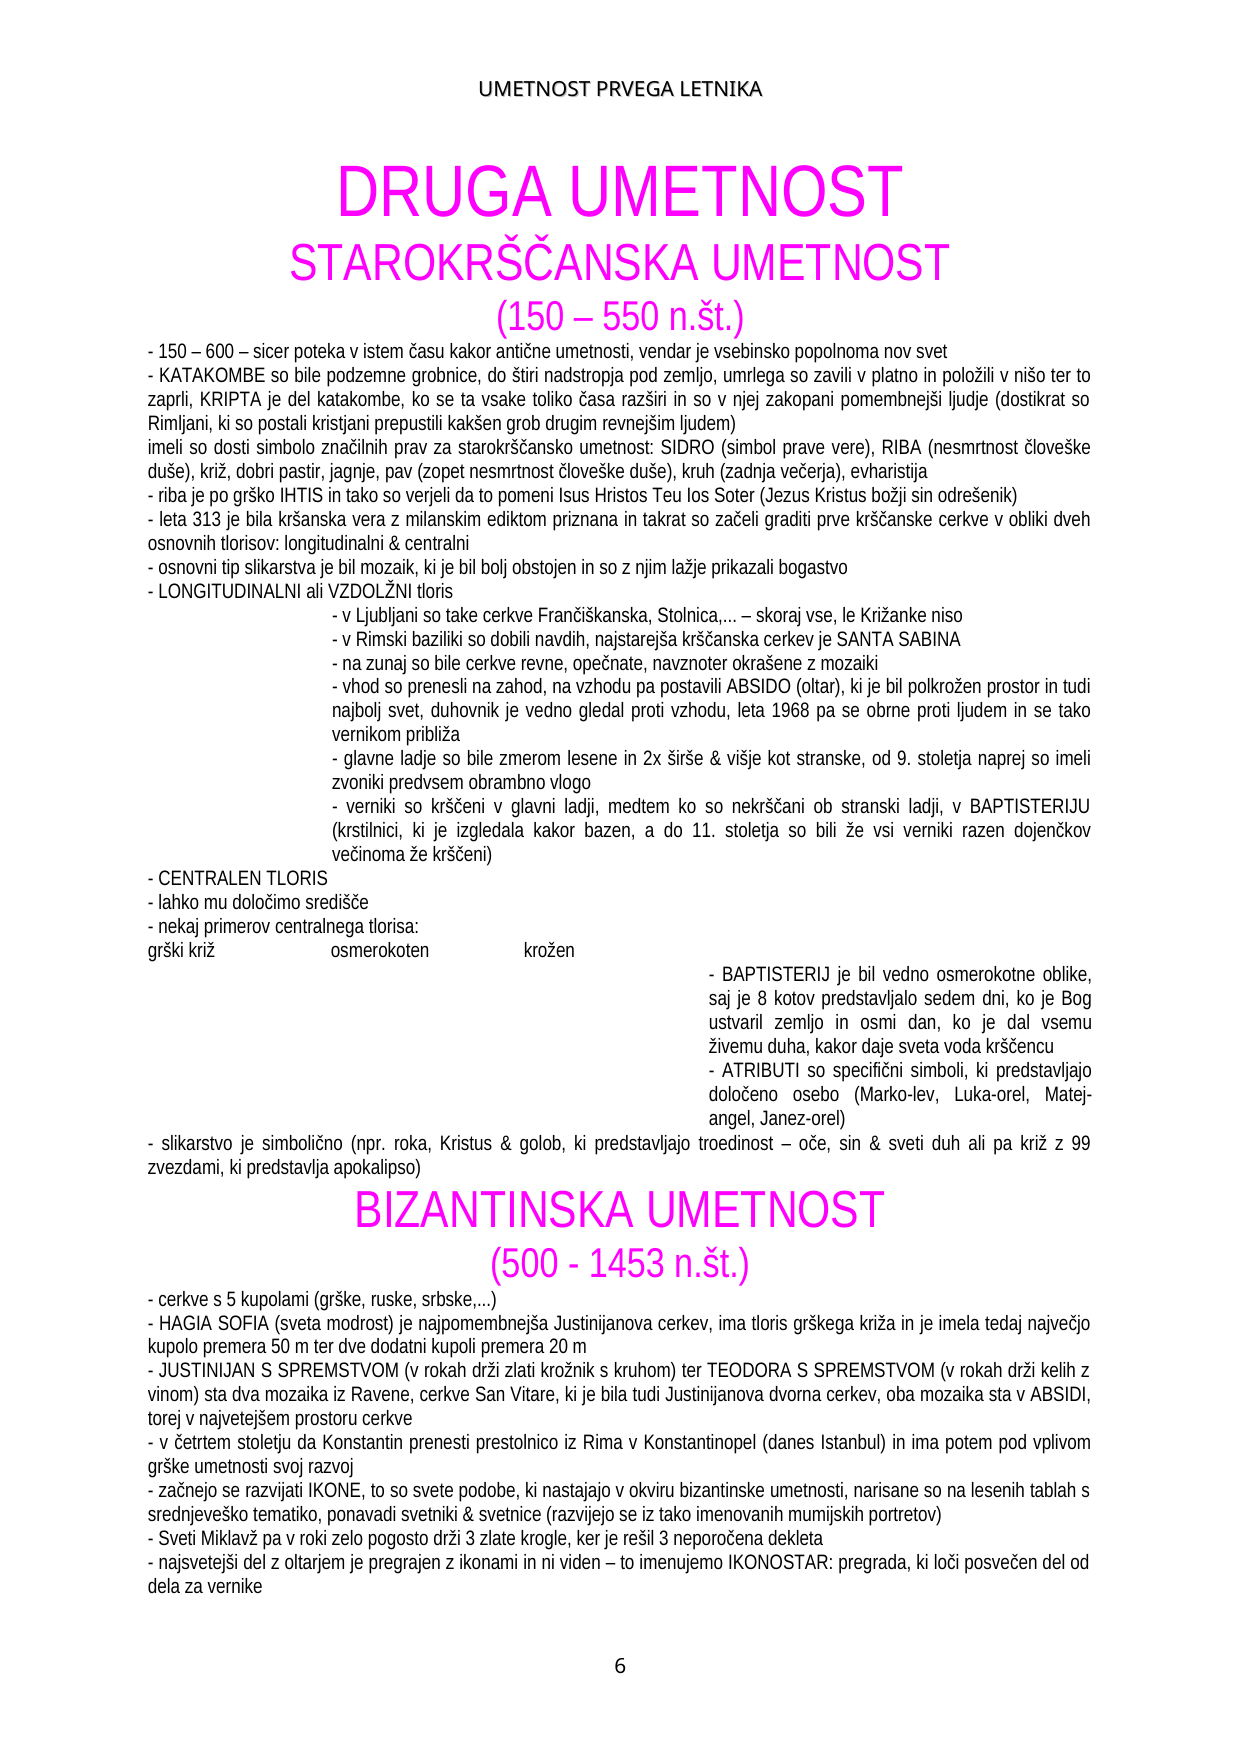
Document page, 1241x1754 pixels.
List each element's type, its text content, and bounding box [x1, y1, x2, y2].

subtitle DRUGA UMETNOST [148, 148, 1092, 231]
text - slikarstvo je simbolično (npr. roka, Kristus & golob, ki predstavljajo troedinost – oče, sin & sveti duh ali pa križ z 99 zvezdami, ki predstavlja apokalipso) [148, 1131, 1092, 1179]
table_header - v Ljubljani so take cerkve Frančiškanska, Stolnica,... – skoraj vse, le Križanke niso - v Rimski baziliki so dobili navdih, najstarejša krščanska cerkev je SANTA SABINA - na zunaj so bile cerkve revne, opečnate, navznoter okrašene z mozaiki - vhod so prenesli na zahod, na vzhodu pa postavili ABSIDO (oltar), ki je bil polkrožen prostor in tudi najbolj svet, duhovnik je vedno gledal proti vzhodu, leta 1968 pa se obrne proti ljudem in se tako vernikom približa - glavne ladje so bile zmerom lesene in 2x širše & višje kot stranske, od 9. stoletja naprej so imeli zvoniki predvsem obrambno vlogo - verniki so krščeni v glavni ladji, medtem ko so nekrščani ob stranski ladji, v BAPTISTERIJU (krstilnici, ki je izgledala kakor bazen, a do 11. stoletja so bili že vsi verniki razen dojenčkov večinoma že krščeni) [321, 603, 1104, 866]
text - cerkve s 5 kupolami (grške, ruske, srbske,...) [148, 1287, 1092, 1311]
text (150 – 550 n.št.) [148, 291, 1092, 339]
text - osnovni tip slikarstva je bil mozaik, ki je bil bolj obstojen in so z njim lažje prikazali bogastvo [148, 554, 1092, 578]
text - Sveti Miklavž pa v roki zelo pogosto drži 3 zlate krogle, ker je rešil 3 neporočena dekleta [148, 1526, 1092, 1550]
text - riba je po grško IHTIS in tako so verjeli da to pomeni Isus Hristos Teu Ios Soter (Jezus Kristus božji sin odrešenik) [148, 483, 1092, 507]
text - KATAKOMBE so bile podzemne grobnice, do štiri nadstropja pod zemljo, umrlega so zavili v platno in položili v nišo ter to zaprli, KRIPTA je del katakombe, ko se ta vsake toliko časa razširi in so v njej zakopani pomembnejši ljudje (dostikrat so Rimljani, ki so postali kristjani prepustili kakšen grob drugim revnejšim ljudem) [148, 363, 1092, 435]
subtitle BIZANTINSKA UMETNOST [148, 1179, 1092, 1239]
table_header krožen [512, 938, 697, 962]
text (500 - 1453 n.št.) [148, 1239, 1092, 1287]
table_header [136, 603, 321, 866]
subtitle STAROKRŠČANSKA UMETNOST [148, 231, 1092, 291]
text - LONGITUDINALNI ali VZDOLŽNI tloris [148, 578, 1092, 602]
table_header - BAPTISTERIJ je bil vedno osmerokotne oblike, saj je 8 kotov predstavljalo sedem dni, ko je Bog ustvaril zemljo in osmi dan, ko je dal vsemu živemu duha, kakor daje sveta voda krščencu - ATRIBUTI so specifični simboli, ki predstavljajo določeno osebo (Marko-lev, Luka-orel, Matej-angel, Janez-orel) [698, 938, 1104, 1131]
text - 150 – 600 – sicer poteka v istem času kakor antične umetnosti, vendar je vsebinsko popolnoma nov svet [148, 339, 1092, 363]
table_header grški križ [136, 938, 319, 962]
text imeli so dosti simbolo značilnih prav za starokrščansko umetnost: SIDRO (simbol prave vere), RIBA (nesmrtnost človeške duše), križ, dobri pastir, jagnje, pav (zopet nesmrtnost človeške duše), kruh (zadnja večerja), evharistija [148, 435, 1092, 483]
text - CENTRALEN TLORIS [148, 866, 1092, 890]
table_header osmerokoten [319, 938, 512, 962]
table_cell [136, 962, 319, 1131]
text - HAGIA SOFIA (sveta modrost) je najpomembnejša Justinijanova cerkev, ima tloris grškega križa in je imela tedaj največjo kupolo premera 50 m ter dve dodatni kupoli premera 20 m [148, 1311, 1092, 1358]
table_cell [319, 962, 512, 1131]
text - najsvetejši del z oltarjem je pregrajen z ikonami in ni viden – to imenujemo IKONOSTAR: pregrada, ki loči posvečen del od dela za vernike [148, 1550, 1092, 1598]
text - JUSTINIJAN S SPREMSTVOM (v rokah drži zlati krožnik s kruhom) ter TEODORA S SPREMSTVOM (v rokah drži kelih z vinom) sta dva mozaika iz Ravene, cerkve San Vitare, ki je bila tudi Justinijanova dvorna cerkev, oba mozaika sta v ABSIDI, torej v najvetejšem prostoru cerkve [148, 1358, 1092, 1430]
text - začnejo se razvijati IKONE, to so svete podobe, ki nastajajo v okviru bizantinske umetnosti, narisane so na lesenih tablah s srednjeveško tematiko, ponavadi svetniki & svetnice (razvijejo se iz tako imenovanih mumijskih portretov) [148, 1478, 1092, 1526]
text - v četrtem stoletju da Konstantin prenesti prestolnico iz Rima v Konstantinopel (danes Istanbul) in ima potem pod vplivom grške umetnosti svoj razvoj [148, 1430, 1092, 1478]
text - nekaj primerov centralnega tlorisa: [148, 914, 1092, 938]
table_cell [512, 962, 697, 1131]
text - lahko mu določimo središče [148, 890, 1092, 914]
text - leta 313 je bila kršanska vera z milanskim ediktom priznana in takrat so začeli graditi prve krščanske cerkve v obliki dveh osnovnih tlorisov: longitudinalni & centralni [148, 507, 1092, 554]
